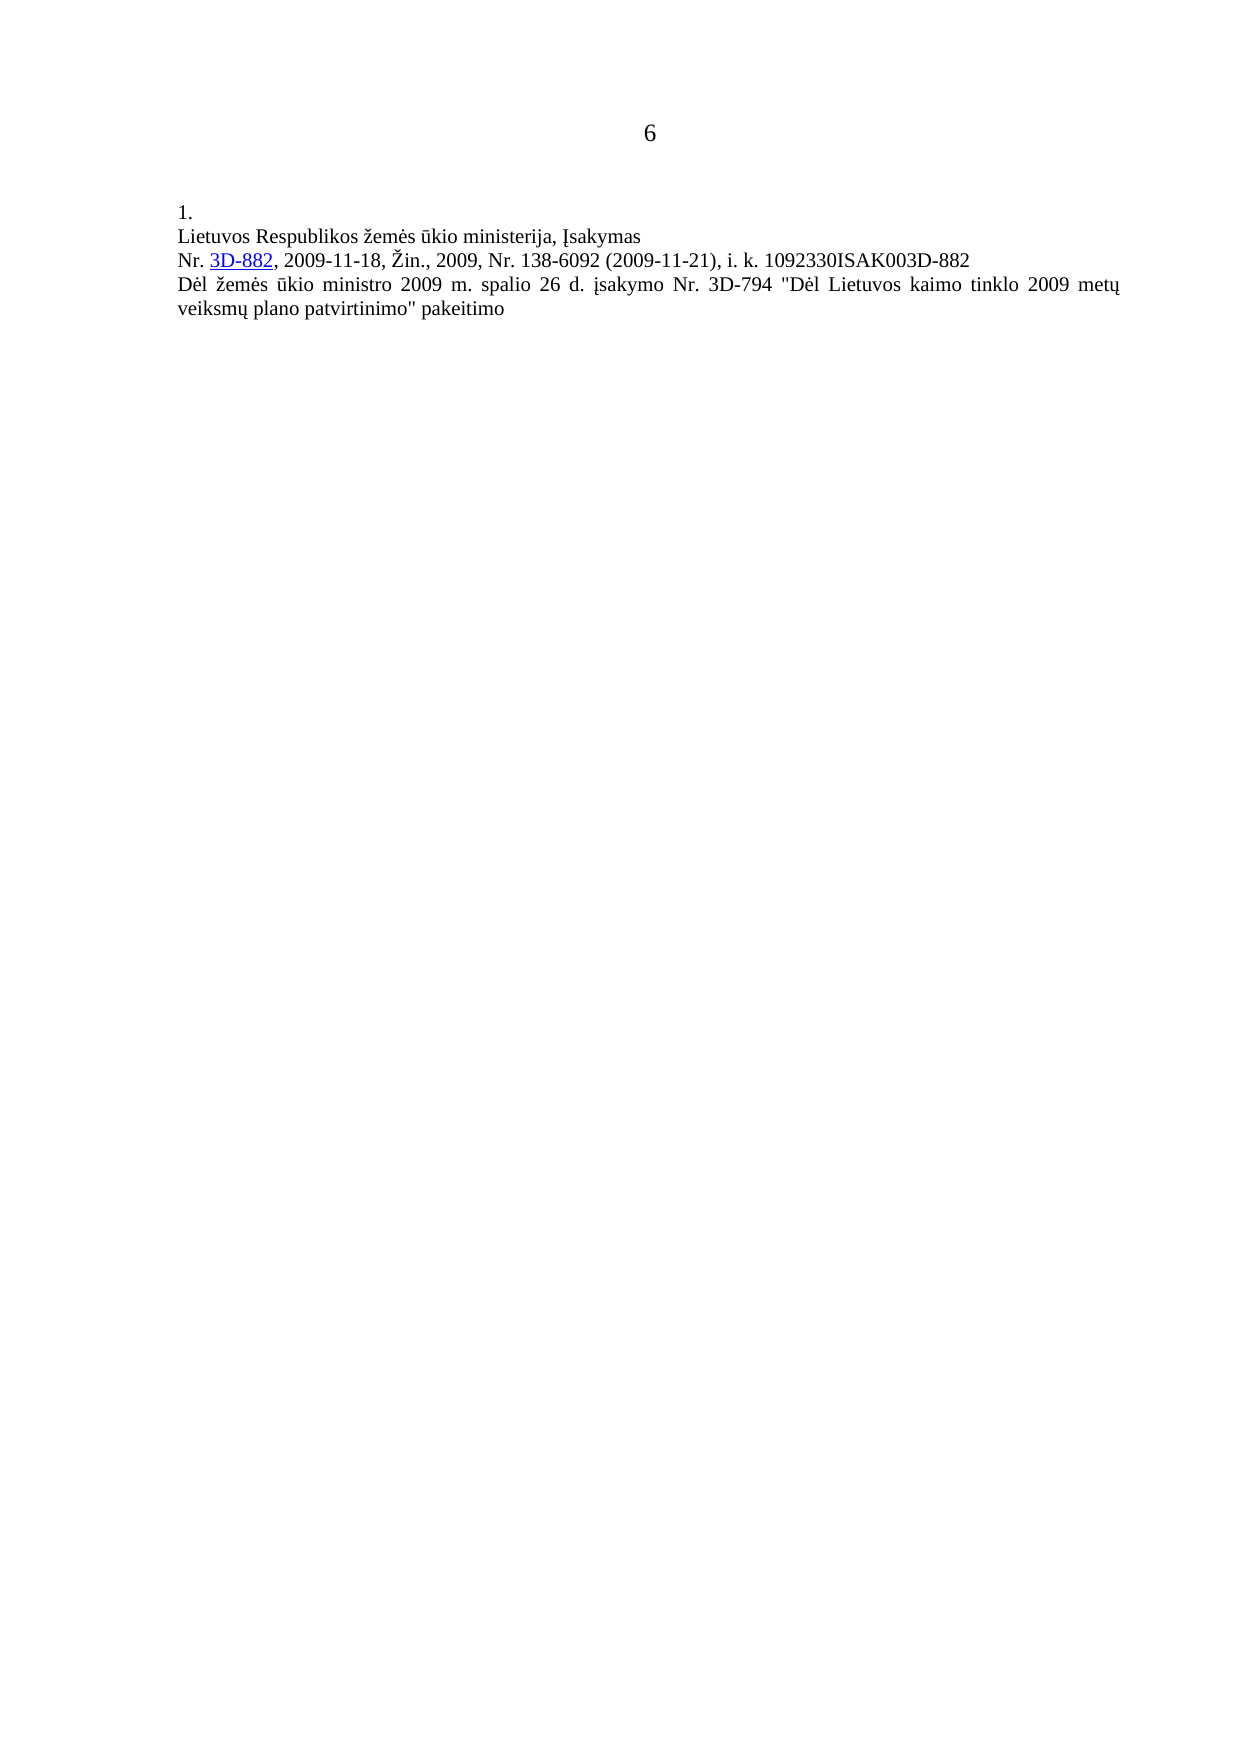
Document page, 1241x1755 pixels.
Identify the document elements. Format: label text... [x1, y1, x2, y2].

text Nr. 3D-882, 2009-11-18, Žin., 2009, Nr. 138-6092 (2009-11-21), i. k. 1092330ISAK003D-882 [177, 248, 1122, 272]
text Lietuvos Respublikos žemės ūkio ministerija, Įsakymas [177, 224, 1122, 248]
text Dėl žemės ūkio ministro 2009 m. spalio 26 d. įsakymo Nr. 3D-794 "Dėl Lietuvos kaimo tinklo 2009 metų veiksmų plano patvirtinimo" pakeitimo [177, 272, 1122, 320]
text 1. [177, 200, 1122, 224]
